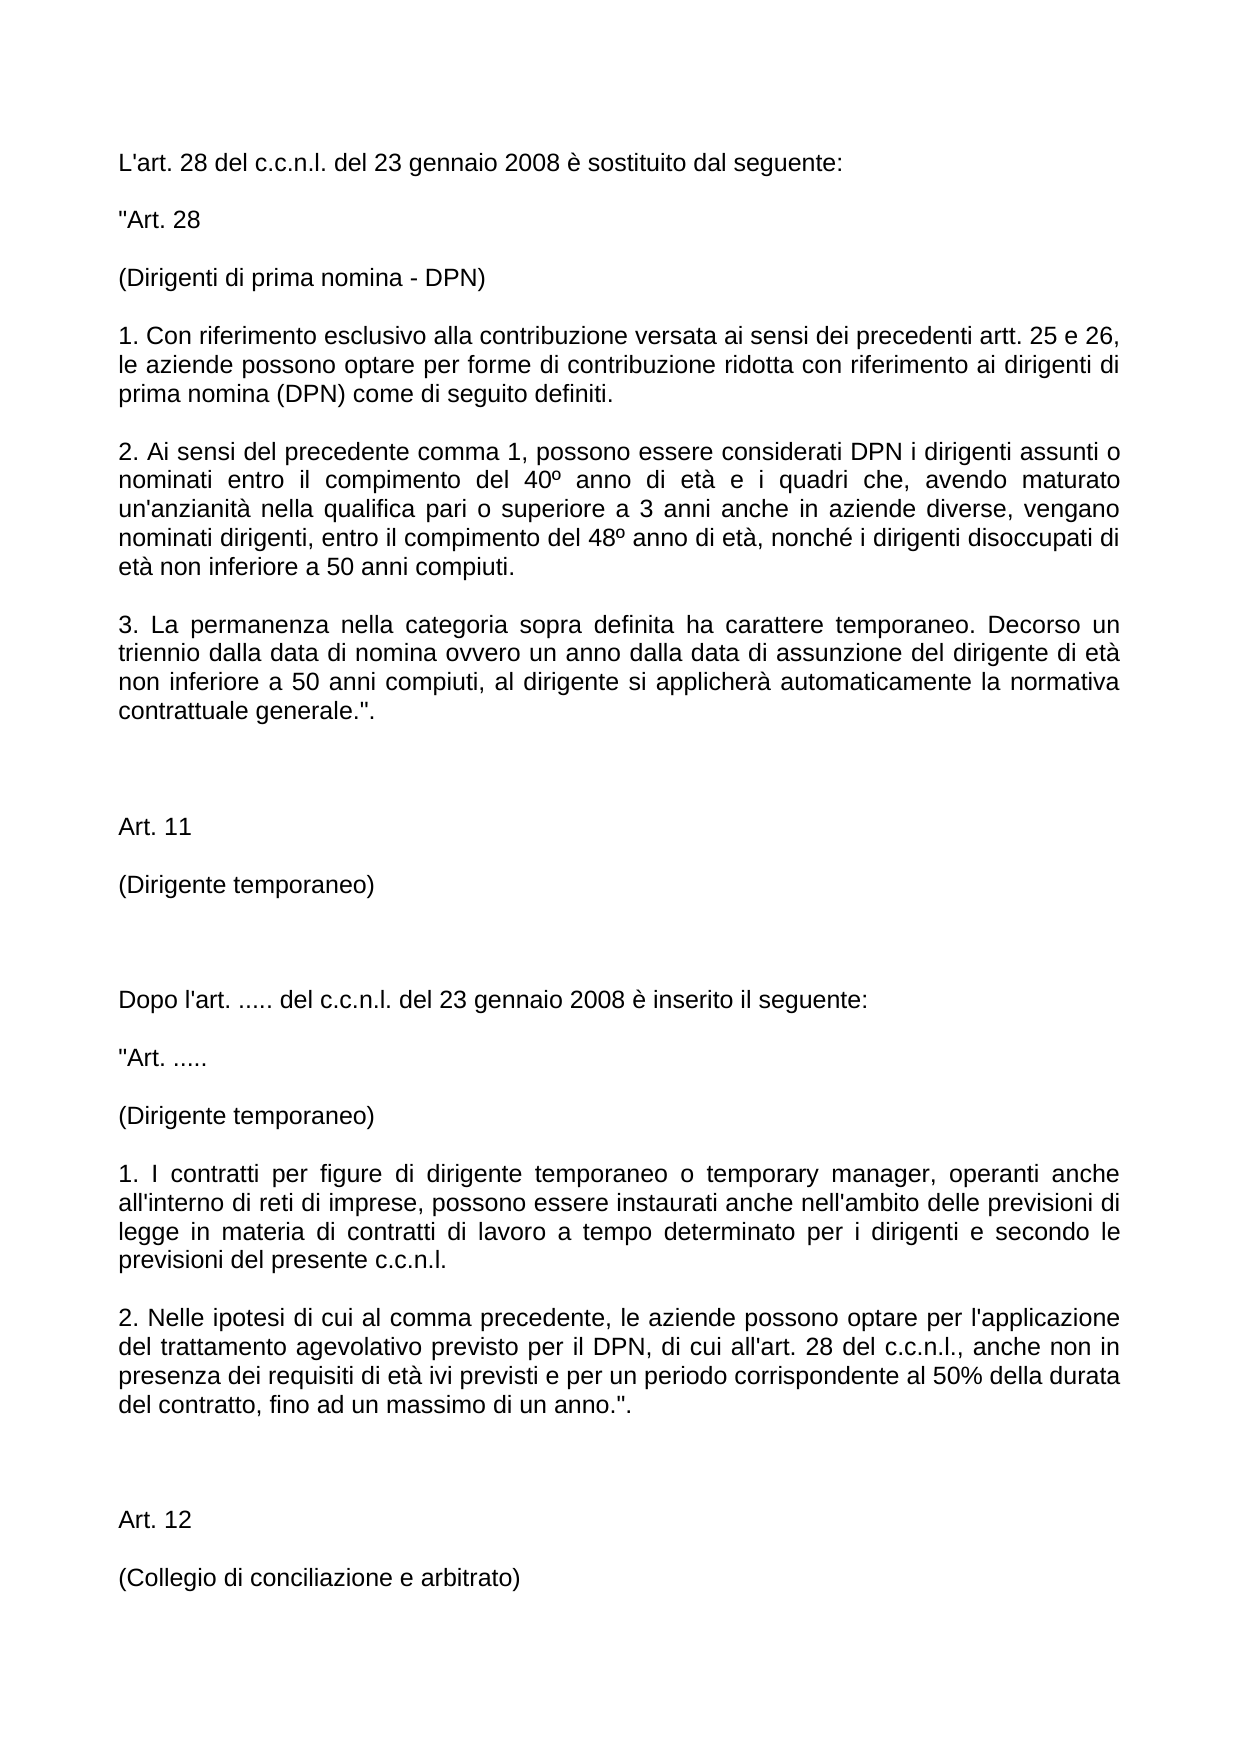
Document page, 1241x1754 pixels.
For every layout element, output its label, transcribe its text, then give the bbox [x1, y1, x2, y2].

text 2. Ai sensi del precedente comma 1, possono essere considerati DPN i dirigenti assunti o nominati entro il compimento del 40º anno di età e i quadri che, avendo maturato un'anzianità nella qualifica pari o superiore a 3 anni anche in aziende diverse, vengano nominati dirigenti, entro il compimento del 48º anno di età, nonché i dirigenti disoccupati di età non inferiore a 50 anni compiuti. [118, 437, 1122, 581]
text Art. 12 [118, 1506, 1122, 1534]
text Dopo l'art. ..... del c.c.n.l. del 23 gennaio 2008 è inserito il seguente: [118, 986, 1122, 1014]
text (Dirigente temporaneo) [118, 1101, 1122, 1130]
text (Collegio di conciliazione e arbitrato) [118, 1563, 1122, 1592]
text 3. La permanenza nella categoria sopra definita ha carattere temporaneo. Decorso un triennio dalla data di nomina ovvero un anno dalla data di assunzione del dirigente di età non inferiore a 50 anni compiuti, al dirigente si applicherà automaticamente la normativa contrattuale generale.". [118, 610, 1122, 725]
text 2. Nelle ipotesi di cui al comma precedente, le aziende possono optare per l'applicazione del trattamento agevolativo previsto per il DPN, di cui all'art. 28 del c.c.n.l., anche non in presenza dei requisiti di età ivi previsti e per un periodo corrispondente al 50% della durata del contratto, fino ad un massimo di un anno.". [118, 1303, 1122, 1418]
text (Dirigente temporaneo) [118, 870, 1122, 898]
text (Dirigenti di prima nomina - DPN) [118, 263, 1122, 292]
text 1. Con riferimento esclusivo alla contribuzione versata ai sensi dei precedenti artt. 25 e 26, le aziende possono optare per forme di contribuzione ridotta con riferimento ai dirigenti di prima nomina (DPN) come di seguito definiti. [118, 321, 1122, 408]
text 1. I contratti per figure di dirigente temporaneo o temporary manager, operanti anche all'interno di reti di imprese, possono essere instaurati anche nell'ambito delle previsioni di legge in materia di contratti di lavoro a tempo determinato per i dirigenti e secondo le previsioni del presente c.c.n.l. [118, 1159, 1122, 1274]
text L'art. 28 del c.c.n.l. del 23 gennaio 2008 è sostituito dal seguente: [118, 148, 1122, 176]
text "Art. 28 [118, 206, 1122, 234]
text "Art. ..... [118, 1043, 1122, 1072]
text Art. 11 [118, 812, 1122, 841]
